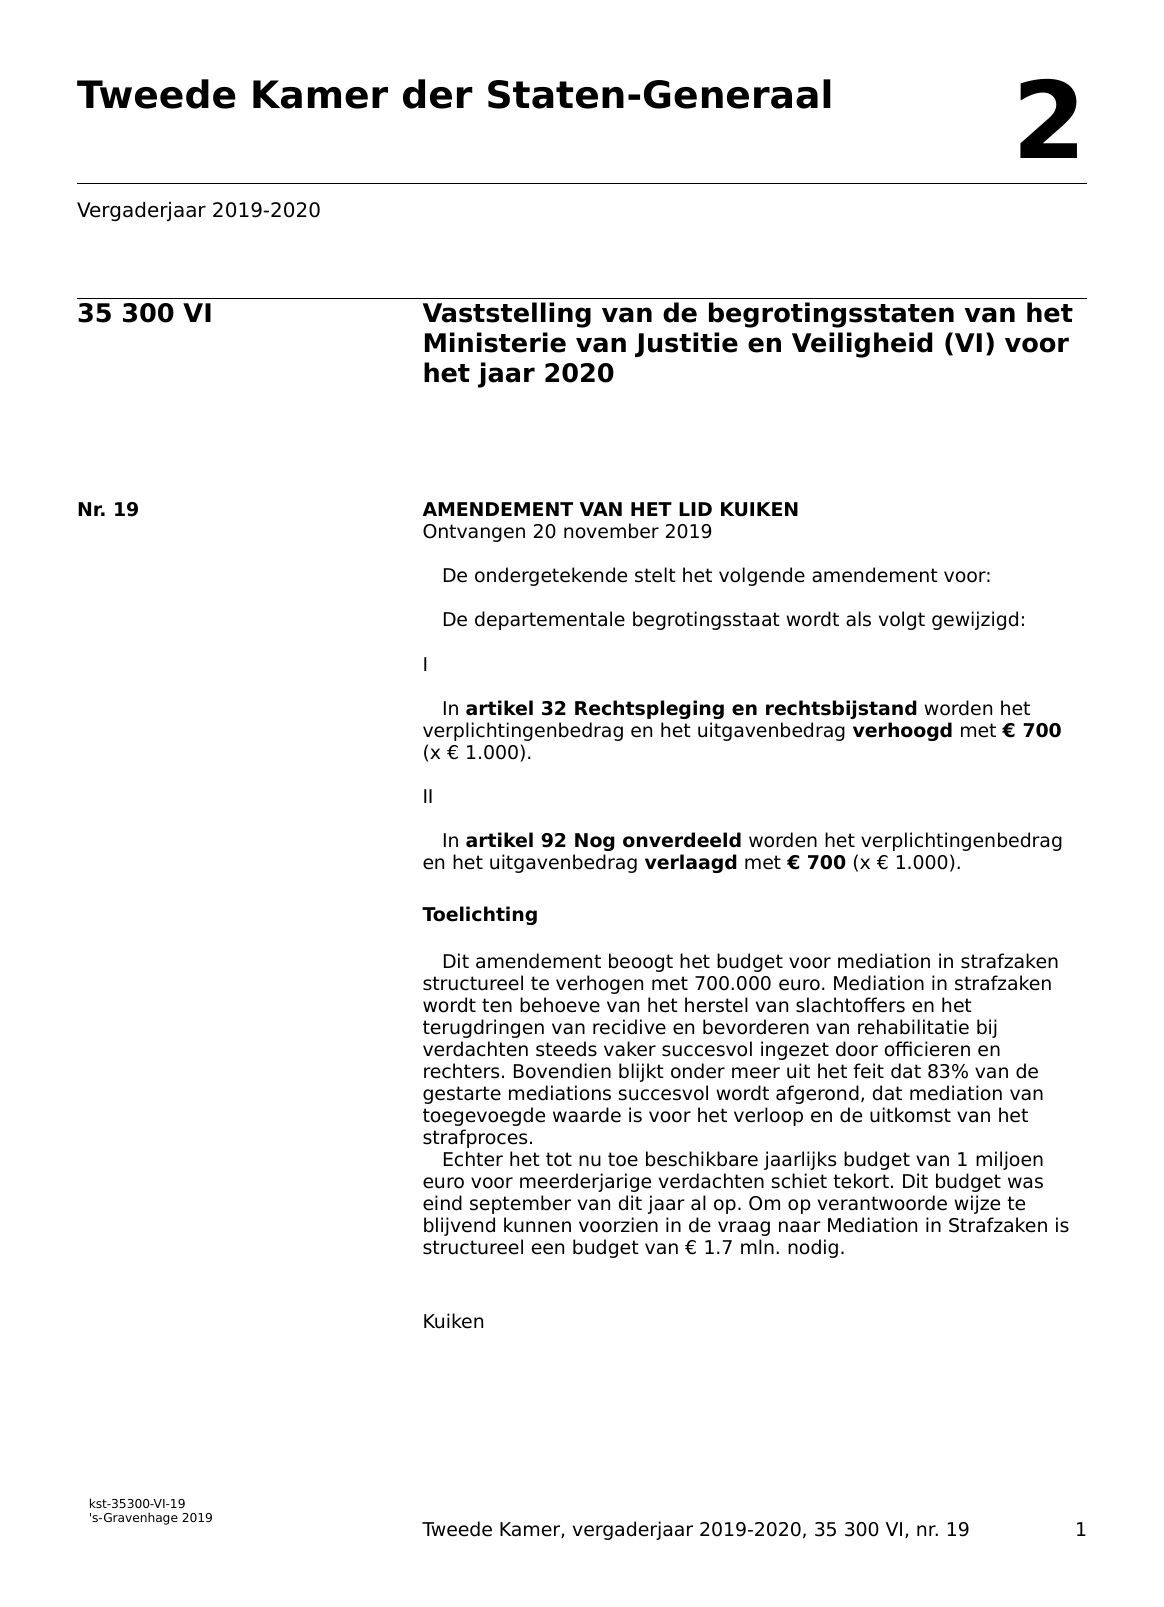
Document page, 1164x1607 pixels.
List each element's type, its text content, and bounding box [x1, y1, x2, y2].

text Echter het tot nu toe beschikbare jaarlijks budget van 1 miljoen euro voor meerderjarige verdachten schiet tekort. Dit budget was eind september van dit jaar al op. Om op verantwoorde wijze te blijvend kunnen voorzien in de vraag naar Mediation in Strafzaken is structureel een budget van € 1.7 mln. nodig. [422, 1149, 1087, 1259]
text Kuiken [422, 1289, 1087, 1333]
table_header 2 [886, 59, 1087, 183]
text I [422, 653, 1087, 676]
table_header Tweede Kamer der Staten-Generaal [77, 59, 886, 183]
table_cell Vergaderjaar 2019-2020 [77, 184, 1087, 298]
text Ontvangen 20 november 2019 [422, 521, 1087, 543]
text Dit amendement beoogt het budget voor mediation in strafzaken structureel te verhogen met 700.000 euro. Mediation in strafzaken wordt ten behoeve van het herstel van slachtoffers en het terugdringen van recidive en bevorderen van rehabilitatie bij verdachten steeds vaker succesvol ingezet door officieren en rechters. Bovendien blijkt onder meer uit het feit dat 83% van de gestarte mediations succesvol wordt afgerond, dat mediation van toegevoegde waarde is voor het verloop en de uitkomst van het strafproces. [422, 951, 1087, 1149]
text In artikel 32 Rechtspleging en rechtsbijstand worden het verplichtingenbedrag en het uitgavenbedrag verhoogd met € 700 (x € 1.000). [422, 698, 1087, 764]
subtitle Toelichting [422, 904, 1087, 926]
subtitle 35 300 VI Vaststelling van de begrotingsstaten van het Ministerie van Justitie en Veiligheid (VI) voor het jaar 2020 [77, 299, 1087, 388]
text In artikel 92 Nog onverdeeld worden het verplichtingenbedrag en het uitgavenbedrag verlaagd met € 700 (x € 1.000). [422, 830, 1087, 874]
text De ondergetekende stelt het volgende amendement voor: [422, 565, 1087, 587]
text De departementale begrotingsstaat wordt als volgt gewijzigd: [422, 609, 1087, 631]
subtitle Nr. 19 AMENDEMENT VAN HET LID KUIKEN [77, 499, 1087, 521]
text kst-35300-VI-19 [88, 1497, 323, 1511]
text II [422, 786, 1087, 808]
text 's-Gravenhage 2019 [88, 1511, 323, 1525]
